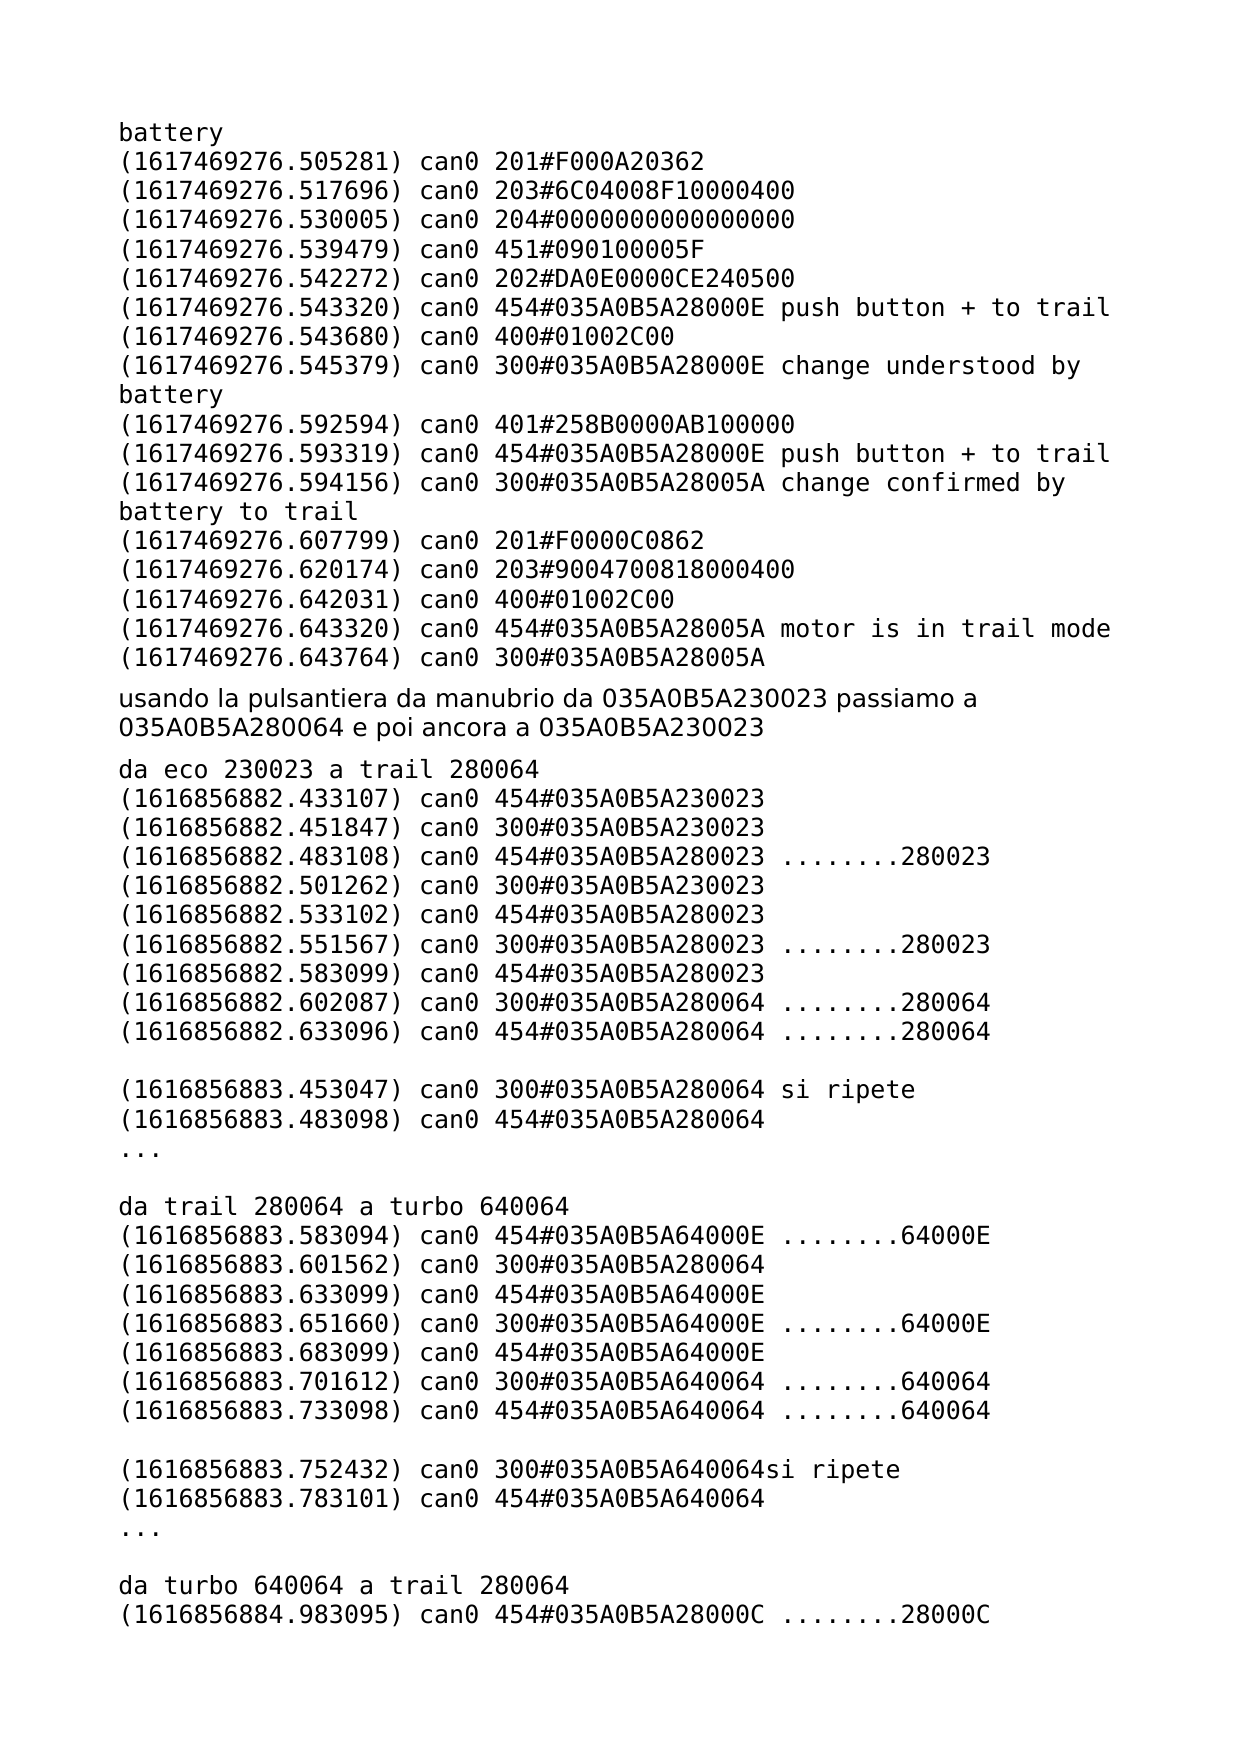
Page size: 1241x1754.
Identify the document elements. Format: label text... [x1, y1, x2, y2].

text battery (1617469276.505281) can0 201#F000A20362 (1617469276.517696) can0 203#6C04008F10000400 (1617469276.530005) can0 204#0000000000000000 (1617469276.539479) can0 451#090100005F (1617469276.542272) can0 202#DA0E0000CE240500 (1617469276.543320) can0 454#035A0B5A28000E push button + to trail (1617469276.543680) can0 400#01002C00 (1617469276.545379) can0 300#035A0B5A28000E change understood by battery (1617469276.592594) can0 401#258B0000AB100000 (1617469276.593319) can0 454#035A0B5A28000E push button + to trail (1617469276.594156) can0 300#035A0B5A28005A change confirmed by battery to trail (1617469276.607799) can0 201#F0000C0862 (1617469276.620174) can0 203#9004700818000400 (1617469276.642031) can0 400#01002C00 (1617469276.643320) can0 454#035A0B5A28005A motor is in trail mode (1617469276.643764) can0 300#035A0B5A28005A [118, 118, 1122, 672]
text da eco 230023 a trail 280064 (1616856882.433107) can0 454#035A0B5A230023 (1616856882.451847) can0 300#035A0B5A230023 (1616856882.483108) can0 454#035A0B5A280023 ........280023 (1616856882.501262) can0 300#035A0B5A230023 (1616856882.533102) can0 454#035A0B5A280023 (1616856882.551567) can0 300#035A0B5A280023 ........280023 (1616856882.583099) can0 454#035A0B5A280023 (1616856882.602087) can0 300#035A0B5A280064 ........280064 (1616856882.633096) can0 454#035A0B5A280064 ........280064 (1616856883.453047) can0 300#035A0B5A280064 si ripete (1616856883.483098) can0 454#035A0B5A280064 ... da trail 280064 a turbo 640064 (1616856883.583094) can0 454#035A0B5A64000E ........64000E (1616856883.601562) can0 300#035A0B5A280064 (1616856883.633099) can0 454#035A0B5A64000E (1616856883.651660) can0 300#035A0B5A64000E ........64000E (1616856883.683099) can0 454#035A0B5A64000E (1616856883.701612) can0 300#035A0B5A640064 ........640064 (1616856883.733098) can0 454#035A0B5A640064 ........640064 (1616856883.752432) can0 300#035A0B5A640064si ripete (1616856883.783101) can0 454#035A0B5A640064 ... da turbo 640064 a trail 280064 (1616856884.983095) can0 454#035A0B5A28000C ........28000C [118, 755, 1122, 1630]
text usando la pulsantiera da manubrio da 035A0B5A230023 passiamo a 035A0B5A280064 e poi ancora a 035A0B5A230023 [118, 684, 1122, 742]
